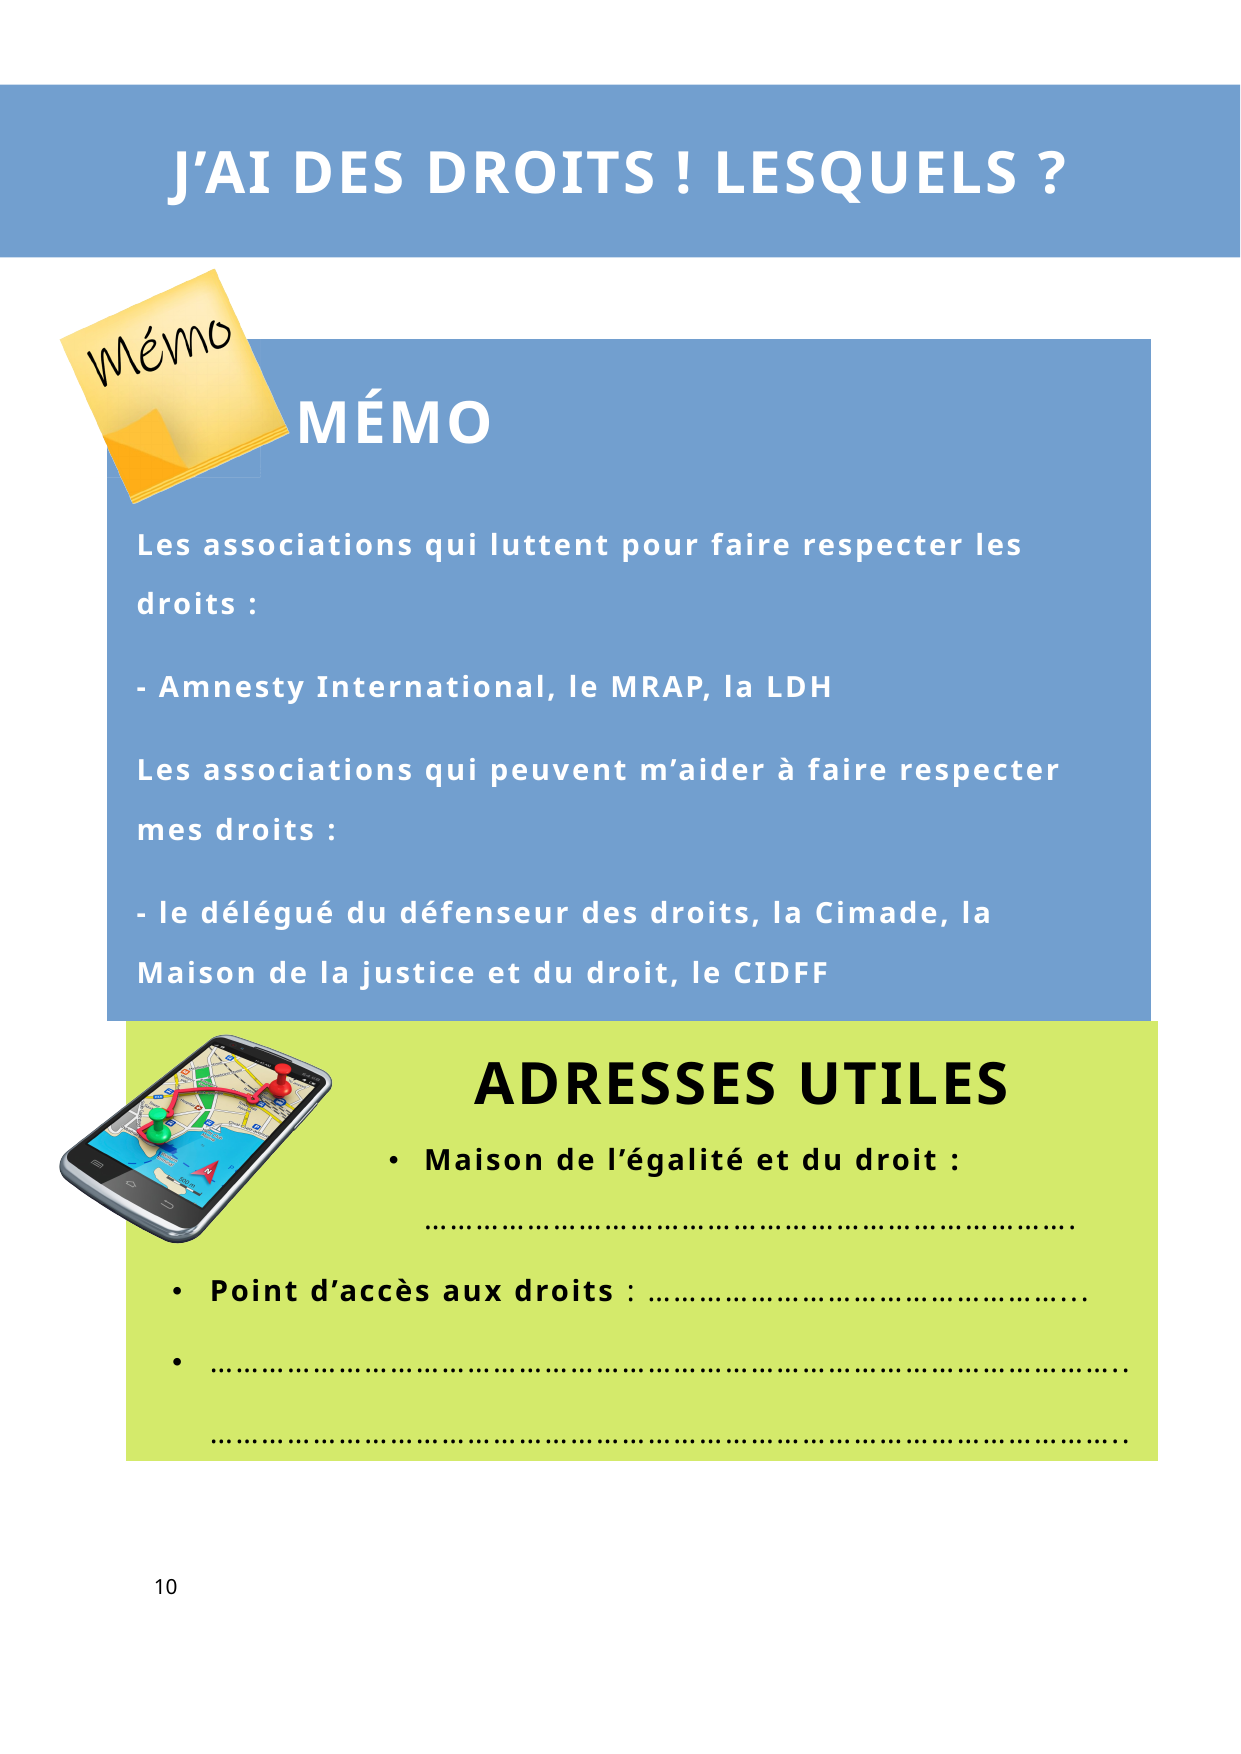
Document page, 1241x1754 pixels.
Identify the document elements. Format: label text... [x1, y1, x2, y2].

list Point d’accès aux droits : …………………………………………... [172, 1270, 1149, 1310]
text - Amnesty International, le MRAP, la LDH [136, 666, 1121, 706]
picture [56, 1031, 335, 1246]
text ADRESSES UTILES [335, 1042, 1149, 1121]
list …………………………………………………………………………………………….. [172, 1413, 1149, 1452]
text - le délégué du défenseur des droits, la Cimade, la Maison de la justice et du droit, le CIDFF [136, 892, 1121, 992]
text MÉMO [296, 381, 1121, 460]
text Les associations qui luttent pour faire respecter les droits : [136, 524, 1121, 623]
text Les associations qui peuvent m’aider à faire respecter mes droits : [136, 750, 1121, 849]
list Maison de l’égalité et du droit : …………………………………………………………………. [388, 1139, 1149, 1238]
picture [52, 257, 296, 515]
list …………………………………………………………………………………………….. [172, 1341, 1149, 1381]
